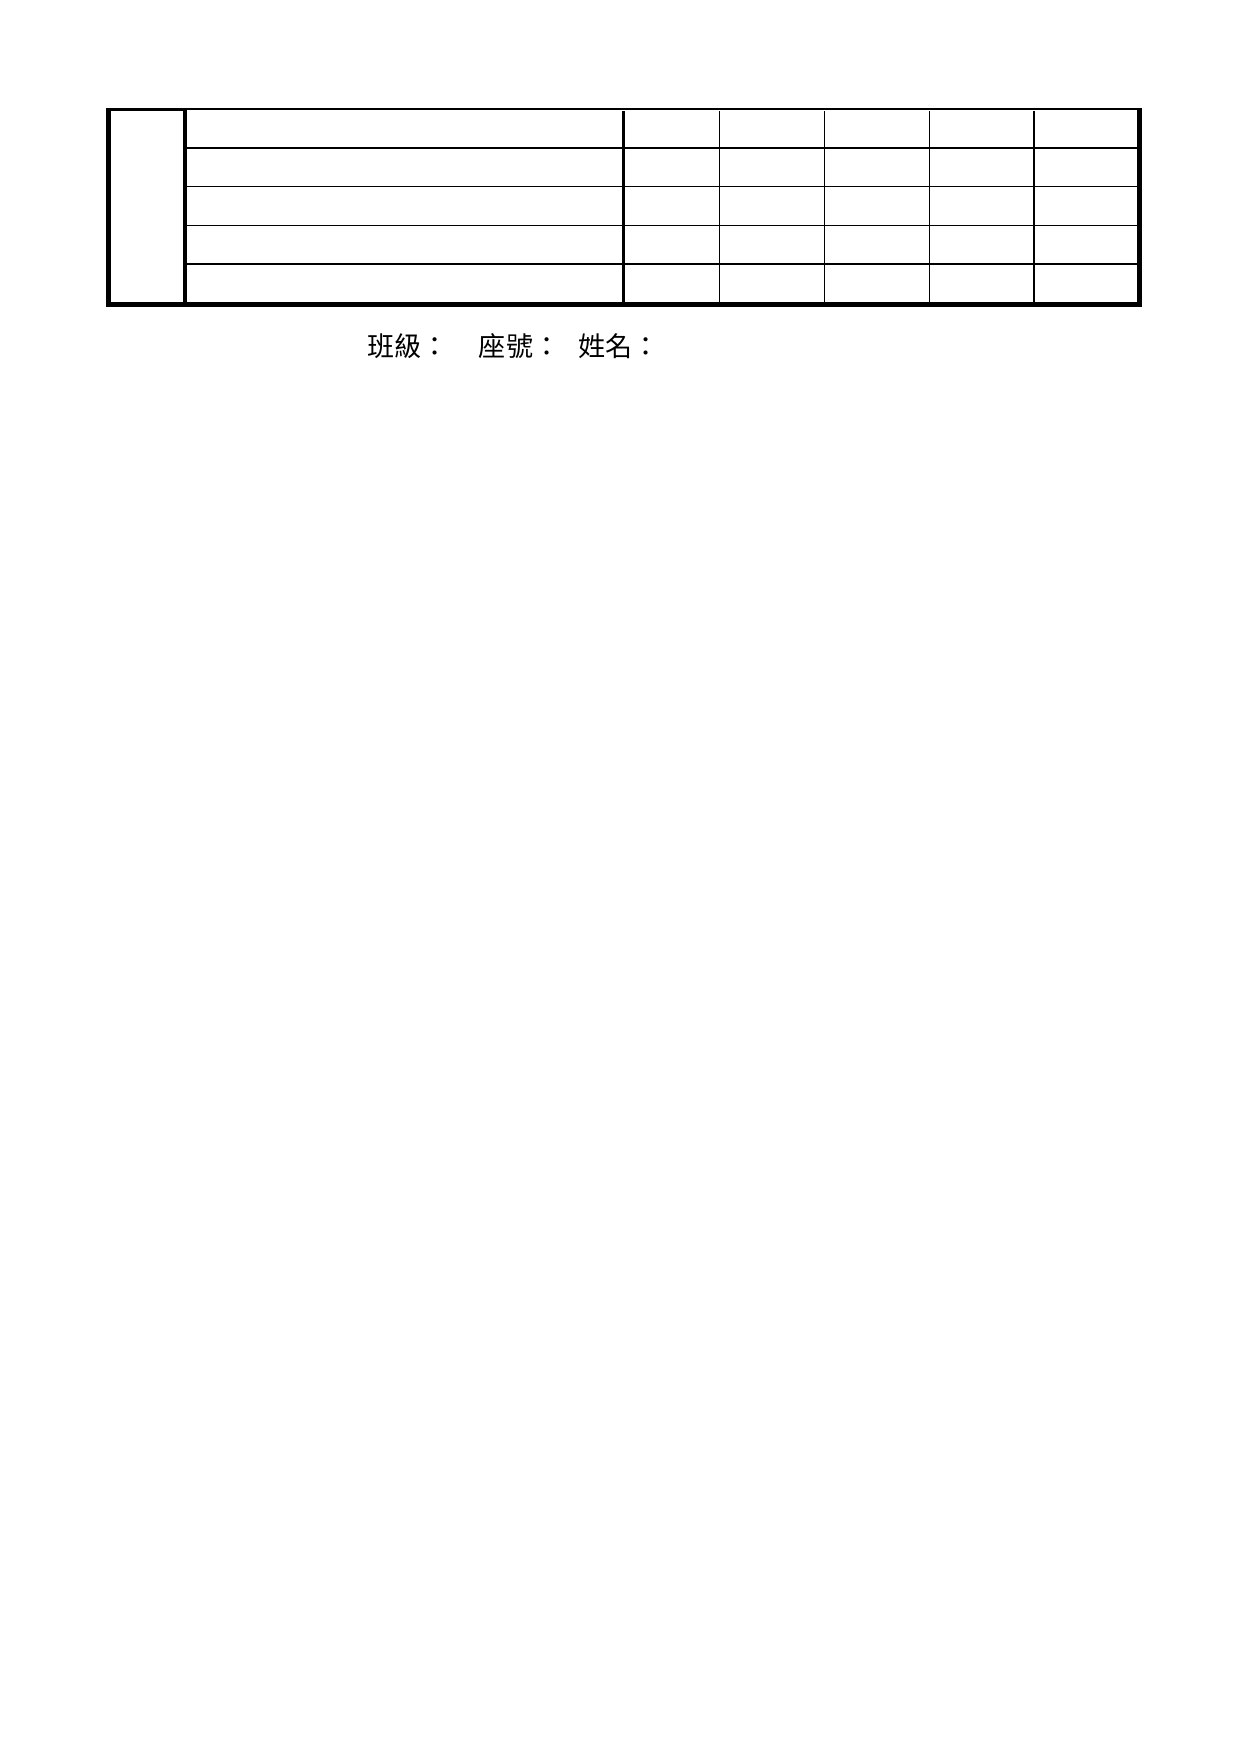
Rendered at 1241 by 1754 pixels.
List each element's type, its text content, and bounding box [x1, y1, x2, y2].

table_cell [625, 226, 719, 263]
table_cell [825, 265, 929, 302]
table_cell [1035, 187, 1137, 224]
table_cell [720, 187, 824, 224]
table_cell [187, 226, 622, 263]
table_cell [111, 111, 183, 302]
table_cell [623, 110, 719, 147]
table_cell [1035, 149, 1137, 186]
table_cell [825, 226, 929, 263]
table_cell [625, 149, 719, 186]
table_cell [1035, 226, 1137, 263]
table_cell [720, 149, 824, 186]
table_cell [720, 226, 824, 263]
table_cell [824, 110, 929, 147]
table_cell [720, 265, 824, 302]
table_cell [1035, 265, 1137, 302]
table_cell [930, 265, 1033, 302]
table_cell [625, 187, 719, 224]
table_cell [930, 226, 1033, 263]
table_cell [825, 149, 929, 186]
table_cell [930, 187, 1033, 224]
table_cell [930, 149, 1033, 186]
table_cell [720, 110, 824, 147]
table_cell [625, 265, 719, 302]
table_cell [187, 149, 622, 186]
table_cell [1034, 110, 1137, 147]
table_cell [187, 110, 623, 147]
text 班級： 座號： 姓名： [106, 307, 1134, 382]
table_cell [929, 110, 1034, 147]
table_cell [187, 187, 622, 224]
table_cell [187, 265, 622, 302]
table_cell [825, 187, 929, 224]
